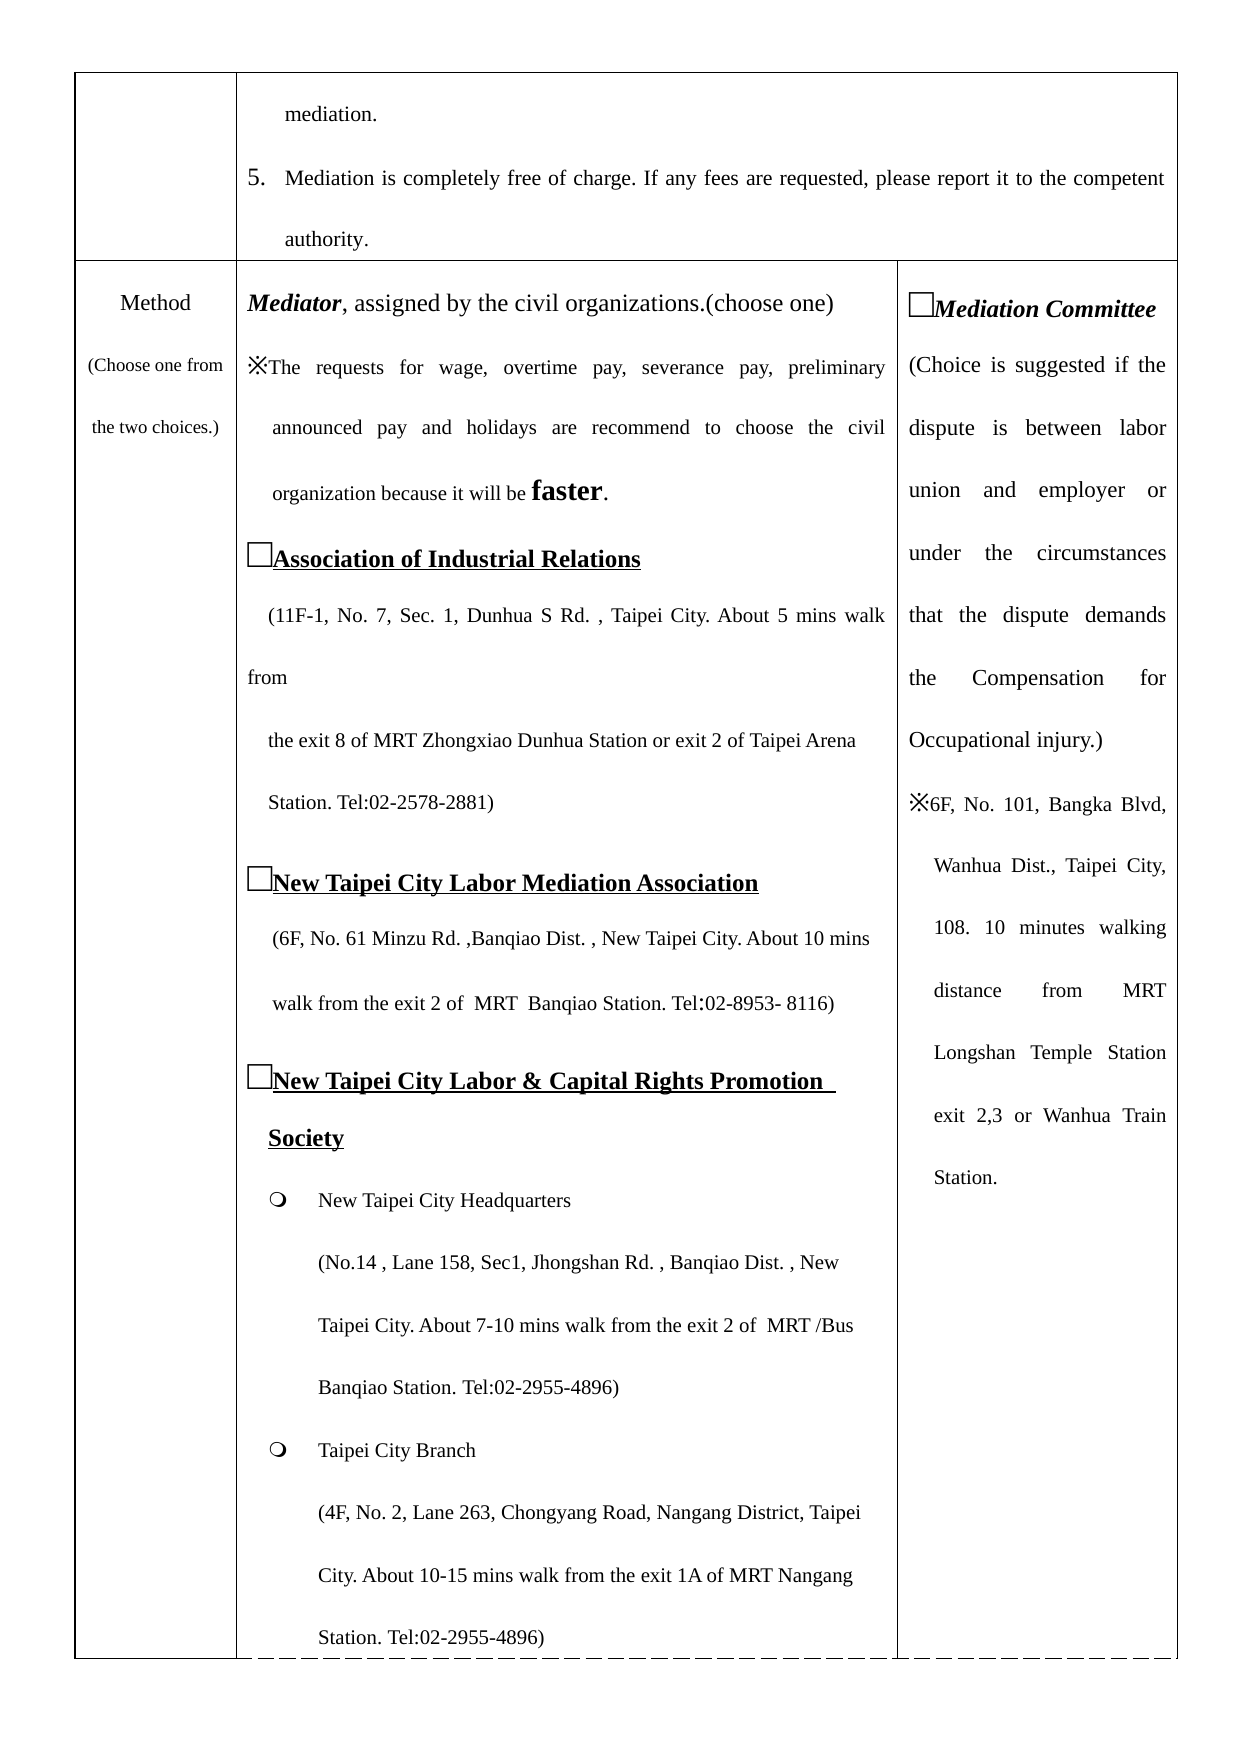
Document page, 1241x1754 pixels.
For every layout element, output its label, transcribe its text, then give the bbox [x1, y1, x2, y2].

table_cell □Mediation Committee (Choice is suggested if the dispute is between labor union and employer or under the circumstances that the dispute demands the Compensation for Occupational injury.) ※6F, No. 101, Bangka Blvd, Wanhua Dist., Taipei City, 108. 10 minutes walking distance from MRT Longshan Temple Station exit 2,3 or Wanhua Train Station. [898, 261, 1177, 1658]
table_cell According to Article 2 of the Regulations for the Mediation of Labor-Management Disputes, the notice is as follows: The applicant may choose either the way of using a Mediator assigned by the local competent authority or organizing a mediation committee to mediate. In case of choosing the way by using a mediator assigned by the local competent authority, the authority may commission a civil organization to designate a mediator to mediate. The applicant may request the local competent authority to provide the list of mediators and the list of commissioned civil organizations for its perusal. It is recommended to select mediators from the aforementioned list to avoid potential issues with unqualified individuals that could affect your rights. The applicant may request the mediator to state his/her identity and qualification during the mediation. Mediation is completely free of charge. If any fees are requested, please report it to the competent authority. [237, 73, 1177, 260]
table_cell Method (Choose one from the two choices.) [76, 261, 236, 1658]
table_cell [76, 73, 236, 260]
table_cell Mediator, assigned by the civil organizations.(choose one) ※The requests for wage, overtime pay, severance pay, preliminary announced pay and holidays are recommend to choose the civil organization because it will be faster. □Association of Industrial Relations (11F-1, No. 7, Sec. 1, Dunhua S Rd. , Taipei City. About 5 mins walk from the exit 8 of MRT Zhongxiao Dunhua Station or exit 2 of Taipei Arena Station. Tel:02-2578-2881) □New Taipei City Labor Mediation Association (6F, No. 61 Minzu Rd. ,Banqiao Dist. , New Taipei City. About 10 mins walk from the exit 2 of MRT Banqiao Station. Tel:02-8953- 8116) □New Taipei City Labor & Capital Rights Promotion Society New Taipei City Headquarters (No.14 , Lane 158, Sec1, Jhongshan Rd. , Banqiao Dist. , New Taipei City. About 7-10 mins walk from the exit 2 of MRT /Bus Banqiao Station. Tel:02-2955-4896) Taipei City Branch (4F, No. 2, Lane 263, Chongyang Road, Nangang District, Taipei City. About 10-15 mins walk from the exit 1A of MRT Nangang Station. Tel:02-2955-4896) [237, 261, 897, 1658]
